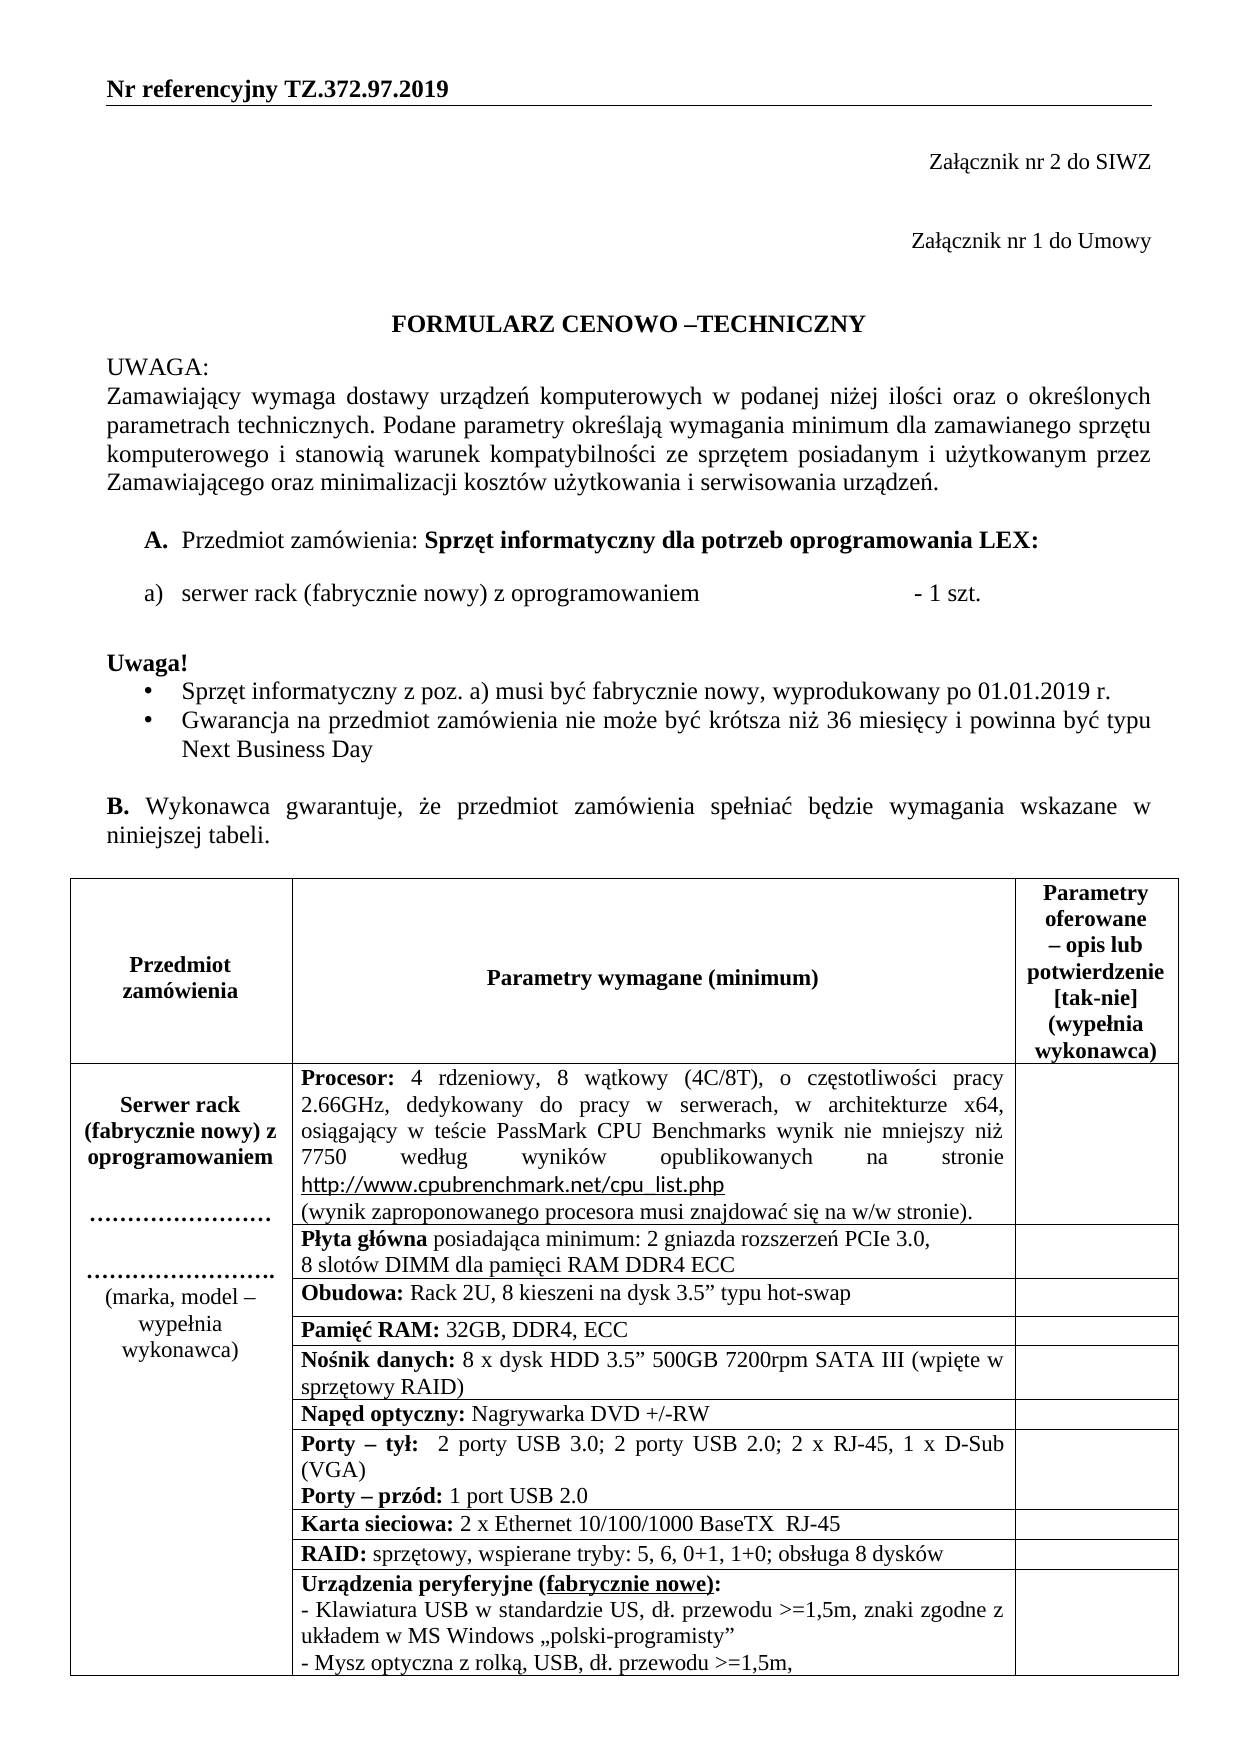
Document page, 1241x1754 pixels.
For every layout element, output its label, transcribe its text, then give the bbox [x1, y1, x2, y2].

text FORMULARZ CENOWO –TECHNICZNY [106, 309, 1152, 338]
table_cell [1016, 1317, 1178, 1345]
text Uwaga! [106, 648, 1152, 676]
list Gwarancja na przedmiot zamówienia nie może być krótsza niż 36 miesięcy i powinna być typu Next Business Day [144, 705, 1152, 763]
table_cell Urządzenia peryferyjne (fabrycznie nowe): - Klawiatura USB w standardzie US, dł. przewodu >=1,5m, znaki zgodne z układem w MS Windows „polski-programisty” - Mysz optyczna z rolką, USB, dł. przewodu >=1,5m, [293, 1570, 1015, 1675]
table_cell Serwer rack (fabrycznie nowy) z oprogramowaniem …………………… ……………………. (marka, model – wypełnia wykonawca) [71, 1064, 292, 1675]
table_cell [1016, 1540, 1178, 1568]
table_cell Napęd optyczny: Nagrywarka DVD +/-RW [293, 1400, 1015, 1429]
text Załącznik nr 1 do Umowy [106, 227, 1152, 253]
table_cell Porty – tył: 2 porty USB 3.0; 2 porty USB 2.0; 2 x RJ-45, 1 x D-Sub (VGA) Porty – przód: 1 port USB 2.0 [293, 1430, 1015, 1509]
table_cell [1016, 1346, 1178, 1399]
table_cell Pamięć RAM: 32GB, DDR4, ECC [293, 1317, 1015, 1345]
table_cell [1016, 1430, 1178, 1509]
text B. Wykonawca gwarantuje, że przedmiot zamówienia spełniać będzie wymagania wskazane w niniejszej tabeli. [106, 791, 1152, 849]
table_cell [1016, 1279, 1178, 1316]
table_cell Płyta główna posiadająca minimum: 2 gniazda rozszerzeń PCIe 3.0, 8 slotów DIMM dla pamięci RAM DDR4 ECC [293, 1225, 1015, 1278]
table_cell [1016, 1064, 1178, 1224]
table_cell Karta sieciowa: 2 x Ethernet 10/100/1000 BaseTX RJ-45 [293, 1510, 1015, 1539]
table_cell Obudowa: Rack 2U, 8 kieszeni na dysk 3.5” typu hot-swap [293, 1279, 1015, 1316]
text UWAGA: [106, 352, 1152, 381]
list Sprzęt informatyczny z poz. a) musi być fabrycznie nowy, wyprodukowany po 01.01.2019 r. [144, 676, 1152, 705]
text Załącznik nr 2 do SIWZ [106, 148, 1152, 174]
table_cell Procesor: 4 rdzeniowy, 8 wątkowy (4C/8T), o częstotliwości pracy 2.66GHz, dedykowany do pracy w serwerach, w architekturze x64, osiągający w teście PassMark CPU Benchmarks wynik nie mniejszy niż 7750 według wyników opublikowanych na stronie http://www.cpubrenchmark.net/cpu_list.php (wynik zaproponowanego procesora musi znajdować się na w/w stronie). [293, 1064, 1015, 1224]
table_header Parametry wymagane (minimum) [293, 879, 1015, 1063]
table_cell Nośnik danych: 8 x dysk HDD 3.5” 500GB 7200rpm SATA III (wpięte w sprzętowy RAID) [293, 1346, 1015, 1399]
table_cell [1016, 1510, 1178, 1539]
table_cell [1016, 1400, 1178, 1429]
list Przedmiot zamówienia: Sprzęt informatyczny dla potrzeb oprogramowania LEX: [144, 525, 1152, 554]
table_cell [1016, 1570, 1178, 1675]
table_cell [1016, 1225, 1178, 1278]
list serwer rack (fabrycznie nowy) z oprogramowaniem - 1 szt. [144, 578, 1175, 606]
text Zamawiający wymaga dostawy urządzeń komputerowych w podanej niżej ilości oraz o określonych parametrach technicznych. Podane parametry określają wymagania minimum dla zamawianego sprzętu komputerowego i stanowią warunek kompatybilności ze sprzętem posiadanym i użytkowanym przez Zamawiającego oraz minimalizacji kosztów użytkowania i serwisowania urządzeń. [106, 381, 1152, 496]
table_header Przedmiot zamówienia [71, 879, 292, 1063]
table_header Parametry oferowane – opis lub potwierdzenie [tak-nie] (wypełnia wykonawca) [1016, 879, 1178, 1063]
table_cell RAID: sprzętowy, wspierane tryby: 5, 6, 0+1, 1+0; obsługa 8 dysków [293, 1540, 1015, 1568]
